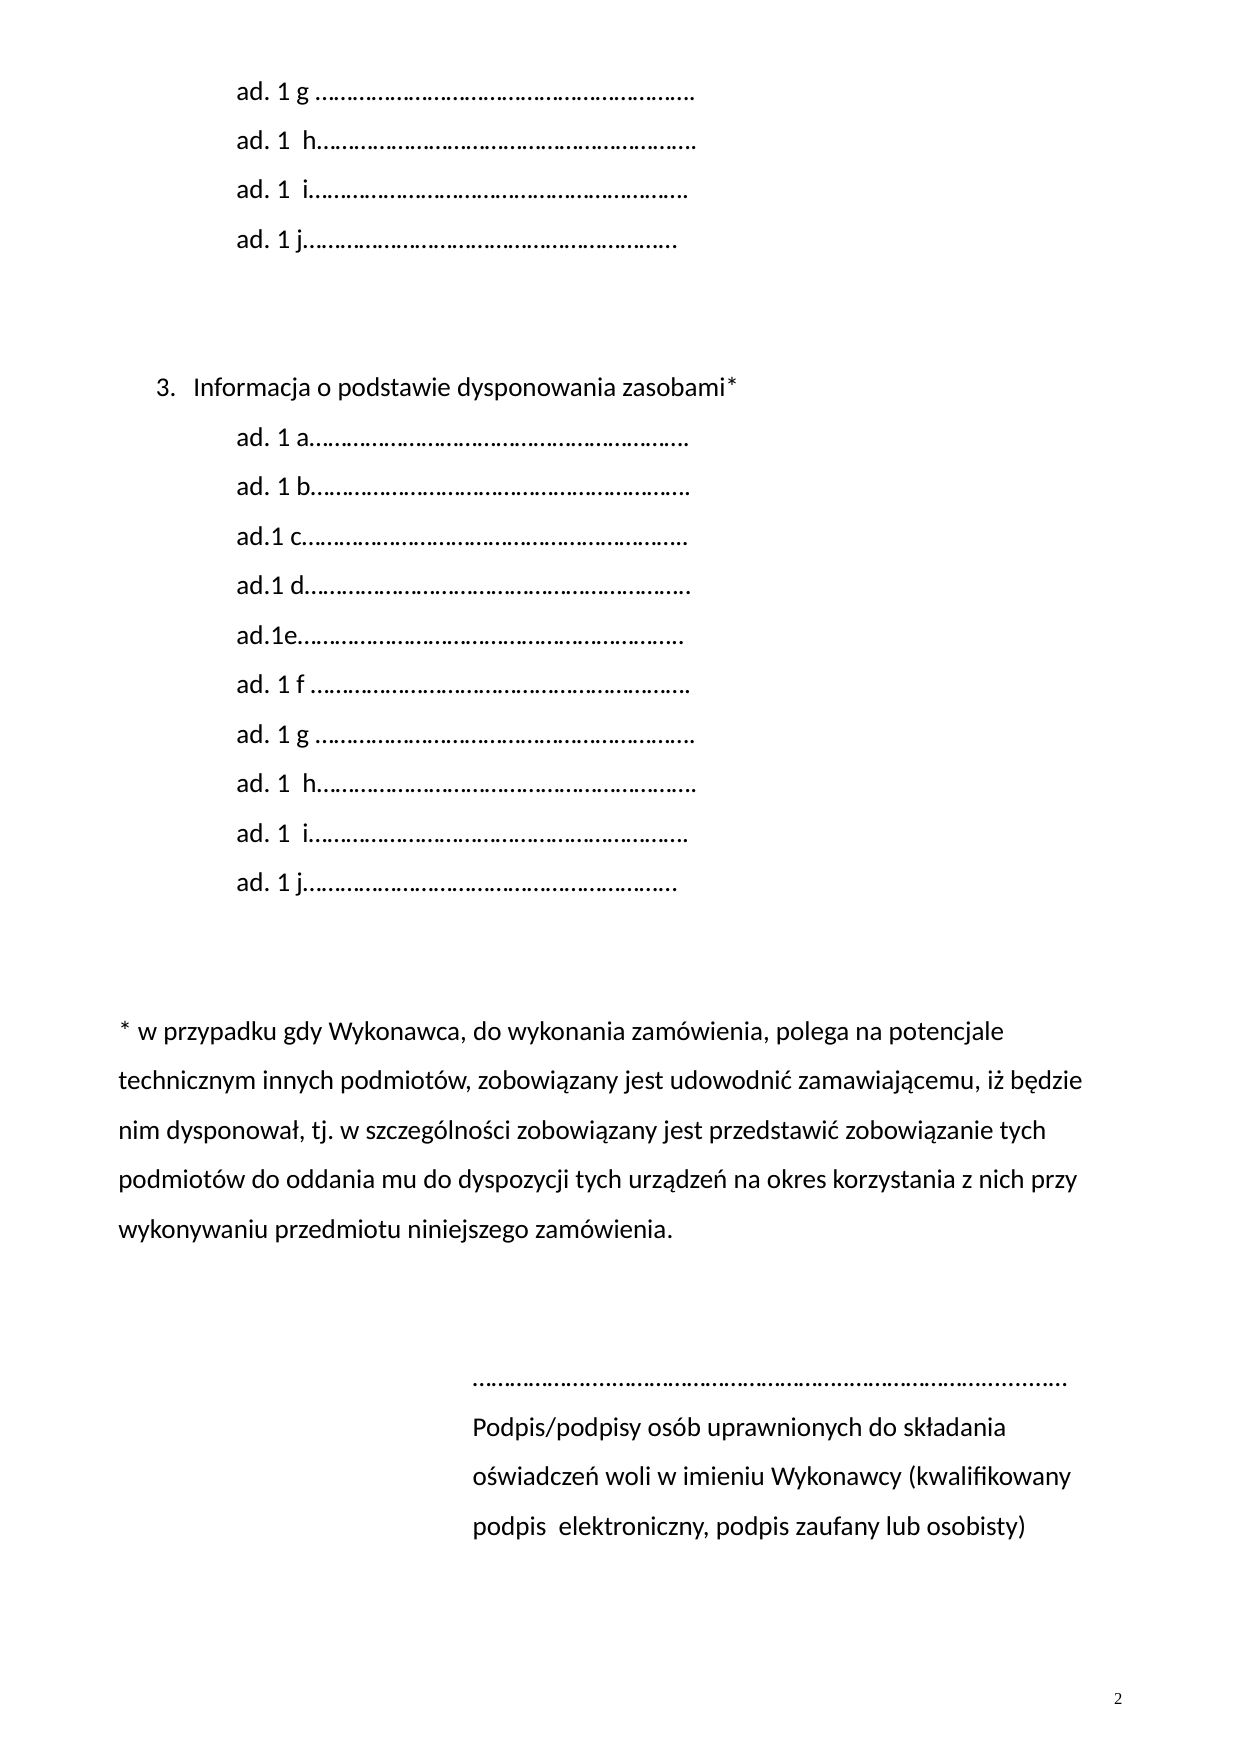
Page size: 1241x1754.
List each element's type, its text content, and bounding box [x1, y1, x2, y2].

text ad. 1 j…………………………………………………... [236, 222, 1122, 255]
text Podpis/podpisy osób uprawnionych do składania oświadczeń woli w imieniu Wykonawcy (kwalifikowany podpis elektroniczny, podpis zaufany lub osobisty) [472, 1410, 1122, 1542]
text ad. 1 h……………………………………………………. [236, 766, 1122, 799]
text ………………....………………………………..…………………..........… [472, 1360, 1122, 1393]
text ad. 1 f ……………………………………………………. [236, 667, 1122, 701]
text * w przypadku gdy Wykonawca, do wykonania zamówienia, polega na potencjale technicznym innych podmiotów, zobowiązany jest udowodnić zamawiającemu, iż będzie nim dysponował, tj. w szczególności zobowiązany jest przedstawić zobowiązanie tych podmiotów do oddania mu do dyspozycji tych urządzeń na okres korzystania z nich przy wykonywaniu przedmiotu niniejszego zamówienia. [118, 1014, 1122, 1245]
text ad. 1 i……………………………………………………. [236, 173, 1122, 206]
text ad.1 c…………………………………………………….. [236, 519, 1122, 552]
text ad.1 d…………………………………………………….. [236, 568, 1122, 602]
text ad. 1 g ……………………………………………………. [236, 74, 1122, 107]
text ad. 1 j…………………………………………………... [236, 865, 1122, 898]
text ad. 1 b……………………………………………………. [236, 469, 1122, 503]
text ad.1e…………………………………………………….. [236, 618, 1122, 651]
text ad. 1 i……………………………………………………. [236, 816, 1122, 849]
text ad. 1 h……………………………………………………. [236, 123, 1122, 156]
text ad. 1 g ……………………………………………………. [236, 717, 1122, 750]
text ad. 1 a……………………………………………………. [236, 420, 1122, 453]
list Informacja o podstawie dysponowania zasobami* [156, 371, 1122, 404]
